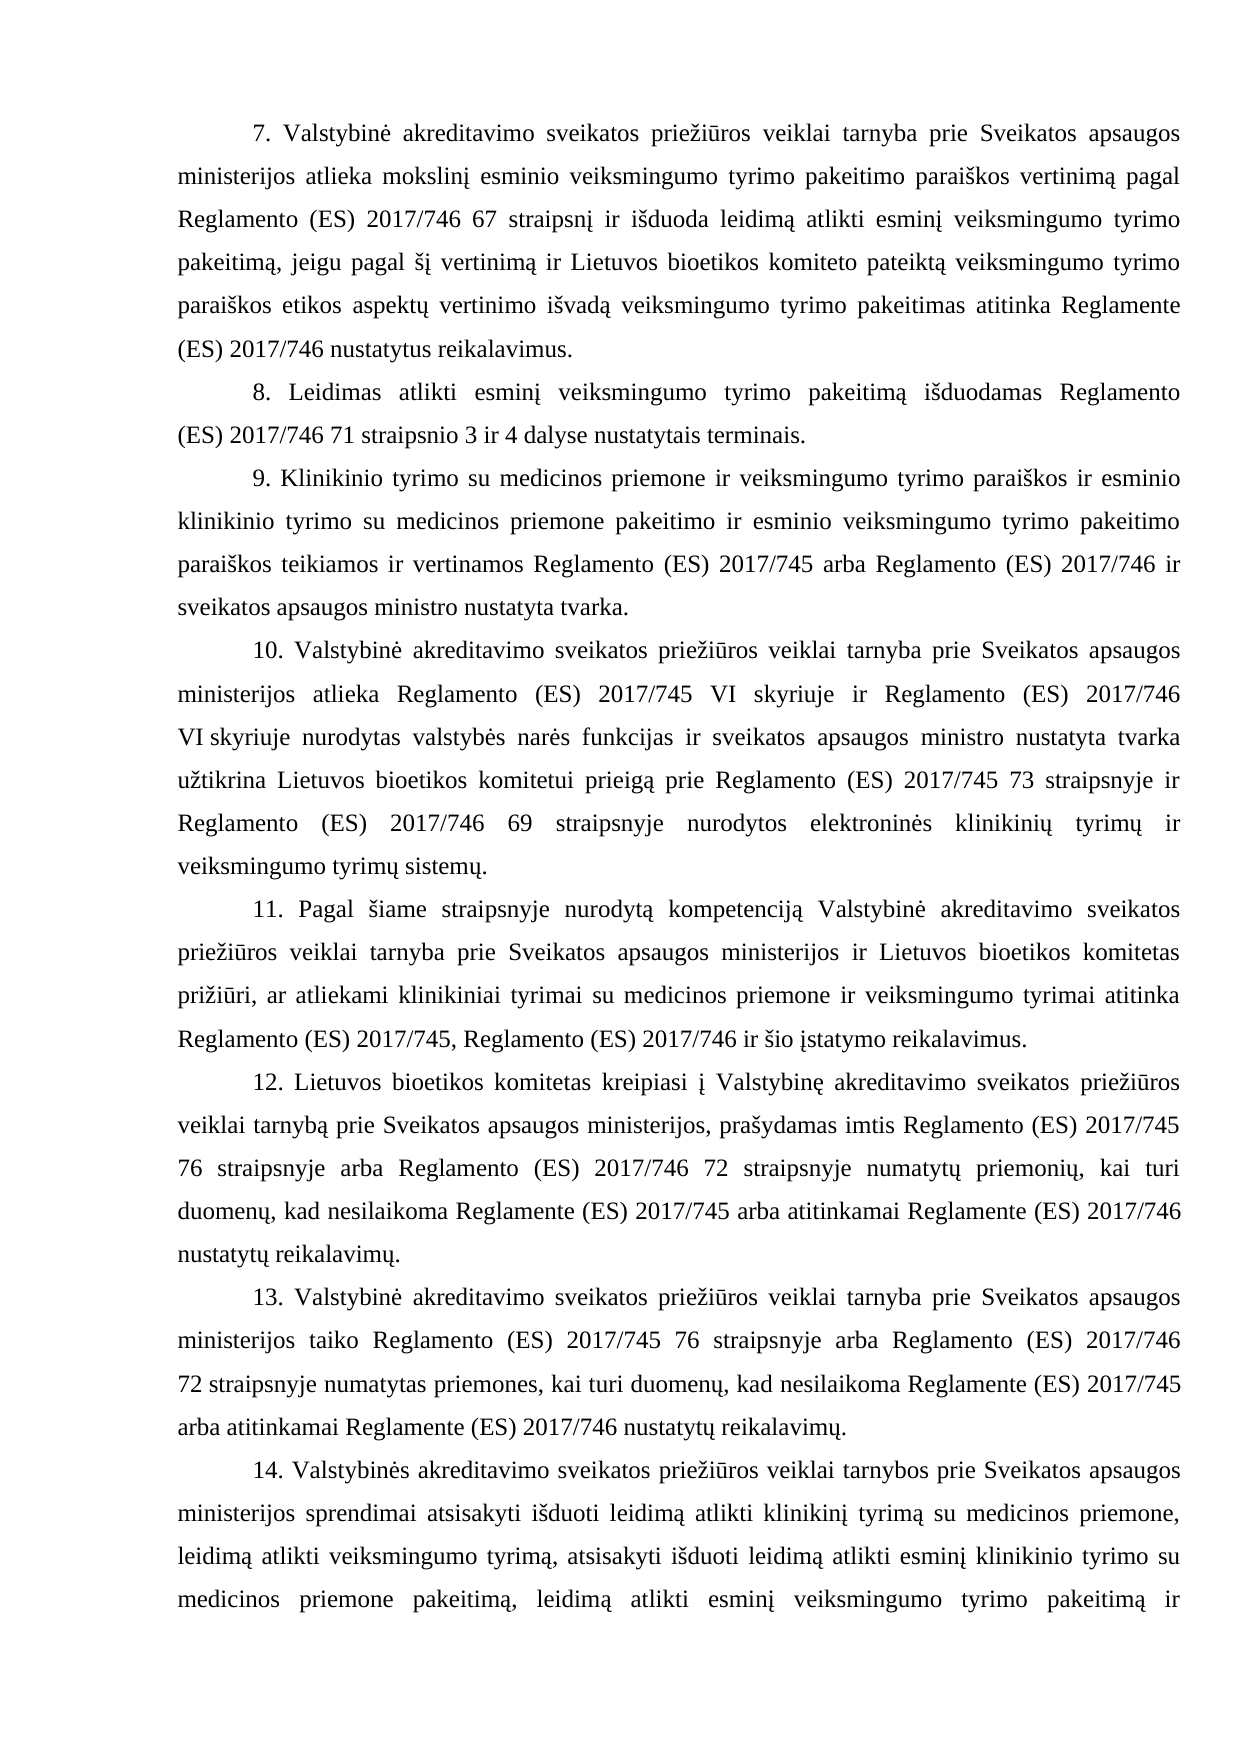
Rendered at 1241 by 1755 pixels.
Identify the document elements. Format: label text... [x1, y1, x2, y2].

text 12. Lietuvos bioetikos komitetas kreipiasi į Valstybinę akreditavimo sveikatos priežiūros veiklai tarnybą prie Sveikatos apsaugos ministerijos, prašydamas imtis Reglamento (ES) 2017/745 76 straipsnyje arba Reglamento (ES) 2017/746 72 straipsnyje numatytų priemonių, kai turi duomenų, kad nesilaikoma Reglamente (ES) 2017/745 arba atitinkamai Reglamente (ES) 2017/746 nustatytų reikalavimų. [177, 1067, 1181, 1268]
text 14. Valstybinės akreditavimo sveikatos priežiūros veiklai tarnybos prie Sveikatos apsaugos ministerijos sprendimai atsisakyti išduoti leidimą atlikti klinikinį tyrimą su medicinos priemone, leidimą atlikti veiksmingumo tyrimą, atsisakyti išduoti leidimą atlikti esminį klinikinio tyrimo su medicinos priemone pakeitimą, leidimą atlikti esminį veiksmingumo tyrimo pakeitimą ir [177, 1455, 1181, 1613]
text 7. Valstybinė akreditavimo sveikatos priežiūros veiklai tarnyba prie Sveikatos apsaugos ministerijos atlieka mokslinį esminio veiksmingumo tyrimo pakeitimo paraiškos vertinimą pagal Reglamento (ES) 2017/746 67 straipsnį ir išduoda leidimą atlikti esminį veiksmingumo tyrimo pakeitimą, jeigu pagal šį vertinimą ir Lietuvos bioetikos komiteto pateiktą veiksmingumo tyrimo paraiškos etikos aspektų vertinimo išvadą veiksmingumo tyrimo pakeitimas atitinka Reglamente (ES) 2017/746 nustatytus reikalavimus. [177, 118, 1181, 362]
text 10. Valstybinė akreditavimo sveikatos priežiūros veiklai tarnyba prie Sveikatos apsaugos ministerijos atlieka Reglamento (ES) 2017/745 VI skyriuje ir Reglamento (ES) 2017/746 VI skyriuje nurodytas valstybės narės funkcijas ir sveikatos apsaugos ministro nustatyta tvarka užtikrina Lietuvos bioetikos komitetui prieigą prie Reglamento (ES) 2017/745 73 straipsnyje ir Reglamento (ES) 2017/746 69 straipsnyje nurodytos elektroninės klinikinių tyrimų ir veiksmingumo tyrimų sistemų. [177, 636, 1181, 880]
text 11. Pagal šiame straipsnyje nurodytą kompetenciją Valstybinė akreditavimo sveikatos priežiūros veiklai tarnyba prie Sveikatos apsaugos ministerijos ir Lietuvos bioetikos komitetas prižiūri, ar atliekami klinikiniai tyrimai su medicinos priemone ir veiksmingumo tyrimai atitinka Reglamento (ES) 2017/745, Reglamento (ES) 2017/746 ir šio įstatymo reikalavimus. [177, 894, 1181, 1052]
text 9. Klinikinio tyrimo su medicinos priemone ir veiksmingumo tyrimo paraiškos ir esminio klinikinio tyrimo su medicinos priemone pakeitimo ir esminio veiksmingumo tyrimo pakeitimo paraiškos teikiamos ir vertinamos Reglamento (ES) 2017/745 arba Reglamento (ES) 2017/746 ir sveikatos apsaugos ministro nustatyta tvarka. [177, 463, 1181, 621]
text 13. Valstybinė akreditavimo sveikatos priežiūros veiklai tarnyba prie Sveikatos apsaugos ministerijos taiko Reglamento (ES) 2017/745 76 straipsnyje arba Reglamento (ES) 2017/746 72 straipsnyje numatytas priemones, kai turi duomenų, kad nesilaikoma Reglamente (ES) 2017/745 arba atitinkamai Reglamente (ES) 2017/746 nustatytų reikalavimų. [177, 1282, 1181, 1441]
text 8. Leidimas atlikti esminį veiksmingumo tyrimo pakeitimą išduodamas Reglamento (ES) 2017/746 71 straipsnio 3 ir 4 dalyse nustatytais terminais. [177, 377, 1181, 449]
